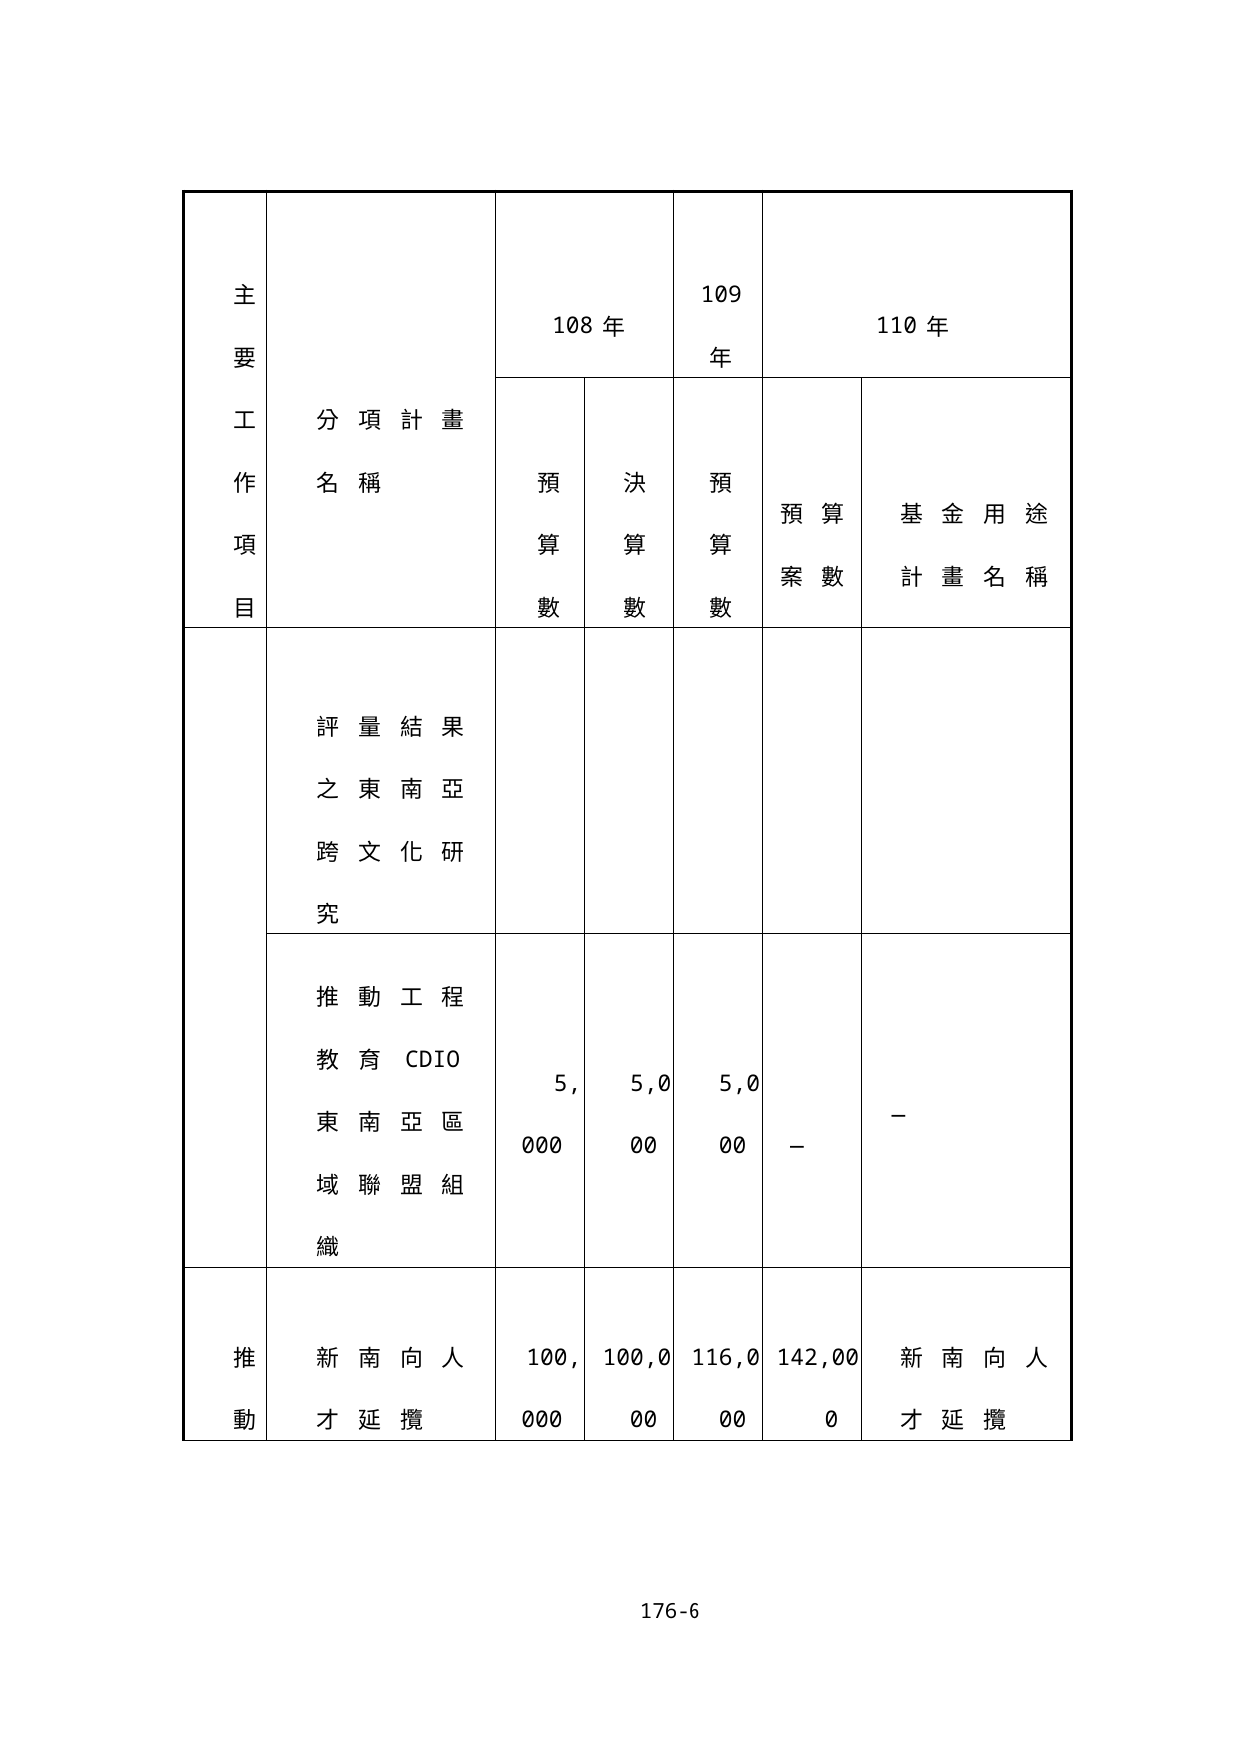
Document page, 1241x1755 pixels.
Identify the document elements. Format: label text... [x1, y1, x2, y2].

table_cell 100,000 [496, 1268, 584, 1439]
table_cell [496, 628, 584, 933]
table_cell 基金用途計畫名稱 [862, 378, 1070, 627]
table_cell [185, 628, 266, 1267]
table_cell 5,000 [674, 934, 762, 1267]
table_header 主要工作項目 [185, 193, 266, 627]
table_cell 評量結果之東南亞跨文化研究 [267, 628, 495, 933]
table_cell — [862, 934, 1070, 1267]
table_header 109年 [674, 193, 762, 377]
table_cell 116,000 [674, 1268, 762, 1439]
table_cell 推動 [185, 1268, 266, 1439]
table_header 108年 [496, 193, 673, 377]
table_cell 推動工程教育CDIO東南亞區域聯盟組織 [267, 934, 495, 1267]
table_cell 5,000 [496, 934, 584, 1267]
table_cell 預算案數 [763, 378, 861, 627]
table_cell 新南向人才延攬 [267, 1268, 495, 1439]
table_cell [585, 628, 673, 933]
table_cell 142,000 [763, 1268, 861, 1439]
table_header 分項計畫名稱 [267, 193, 495, 627]
table_cell 5,000 [585, 934, 673, 1267]
table_cell 決算數 [585, 378, 673, 627]
table_cell — [763, 934, 861, 1267]
table_cell [862, 628, 1070, 933]
table_cell 預算數 [496, 378, 584, 627]
table_cell [763, 628, 861, 933]
table_cell 新南向人才延攬 [862, 1268, 1070, 1439]
table_cell 100,000 [585, 1268, 673, 1439]
table_header 110年 [763, 193, 1070, 377]
table_cell [674, 628, 762, 933]
table_cell 預算數 [674, 378, 762, 627]
